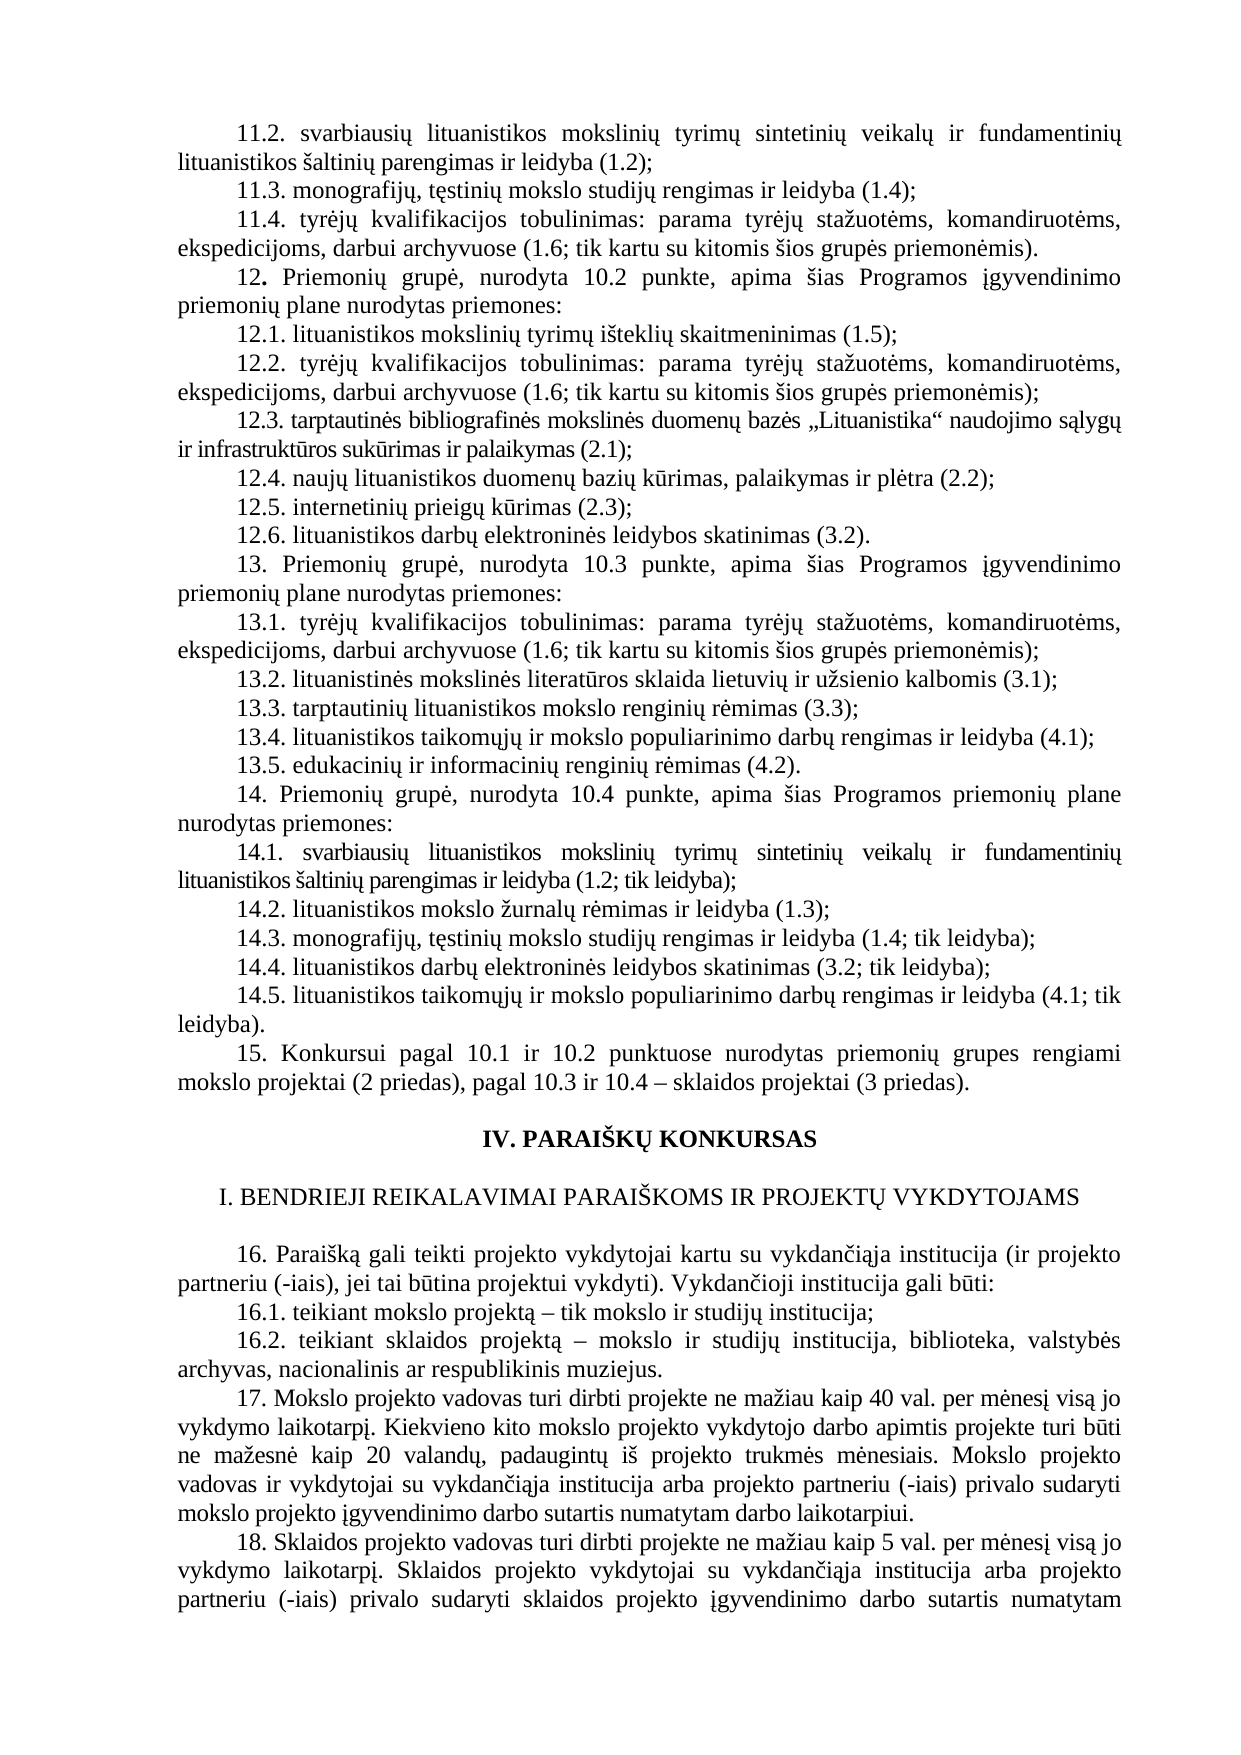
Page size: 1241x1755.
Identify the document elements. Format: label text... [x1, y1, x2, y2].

text 12.4. naujų lituanistikos duomenų bazių kūrimas, palaikymas ir plėtra (2.2); [177, 463, 1122, 492]
text 17. Mokslo projekto vadovas turi dirbti projekte ne mažiau kaip 40 val. per mėnesį visą jo vykdymo laikotarpį. Kiekvieno kito mokslo projekto vykdytojo darbo apimtis projekte turi būti ne mažesnė kaip 20 valandų, padaugintų iš projekto trukmės mėnesiais. Mokslo projekto vadovas ir vykdytojai su vykdančiąja institucija arba projekto partneriu (-iais) privalo sudaryti mokslo projekto įgyvendinimo darbo sutartis numatytam darbo laikotarpiui. [177, 1383, 1122, 1527]
text 12.6. lituanistikos darbų elektroninės leidybos skatinimas (3.2). [177, 521, 1122, 549]
text 11.2. svarbiausių lituanistikos mokslinių tyrimų sintetinių veikalų ir fundamentinių lituanistikos šaltinių parengimas ir leidyba (1.2); [177, 118, 1122, 176]
text 12.2. tyrėjų kvalifikacijos tobulinimas: parama tyrėjų stažuotėms, komandiruotėms, ekspedicijoms, darbui archyvuose (1.6; tik kartu su kitomis šios grupės priemonėmis); [177, 348, 1122, 406]
text 18. Sklaidos projekto vadovas turi dirbti projekte ne mažiau kaip 5 val. per mėnesį visą jo vykdymo laikotarpį. Sklaidos projekto vykdytojai su vykdančiąja institucija arba projekto partneriu (-iais) privalo sudaryti sklaidos projekto įgyvendinimo darbo sutartis numatytam [177, 1527, 1122, 1613]
text 16.2. teikiant sklaidos projektą – mokslo ir studijų institucija, biblioteka, valstybės archyvas, nacionalinis ar respublikinis muziejus. [177, 1326, 1122, 1383]
text 12. Priemonių grupė, nurodyta 10.2 punkte, apima šias Programos įgyvendinimo priemonių plane nurodytas priemones: [177, 262, 1122, 319]
text 12.5. internetinių prieigų kūrimas (2.3); [177, 492, 1122, 521]
text 13. Priemonių grupė, nurodyta 10.3 punkte, apima šias Programos įgyvendinimo priemonių plane nurodytas priemones: [177, 549, 1122, 607]
text 14.4. lituanistikos darbų elektroninės leidybos skatinimas (3.2; tik leidyba); [177, 952, 1122, 981]
text 14.3. monografijų, tęstinių mokslo studijų rengimas ir leidyba (1.4; tik leidyba); [177, 923, 1122, 952]
text 13.2. lituanistinės mokslinės literatūros sklaida lietuvių ir užsienio kalbomis (3.1); [177, 664, 1122, 693]
text 12.3. tarptautinės bibliografinės mokslinės duomenų bazės „Lituanistika“ naudojimo sąlygų ir infrastruktūros sukūrimas ir palaikymas (2.1); [177, 406, 1122, 463]
text 11.3. monografijų, tęstinių mokslo studijų rengimas ir leidyba (1.4); [177, 176, 1122, 204]
text 16.1. teikiant mokslo projektą – tik mokslo ir studijų institucija; [177, 1297, 1122, 1326]
text IV. PARAIŠKŲ KONKURSAS [177, 1124, 1122, 1153]
text 13.5. edukacinių ir informacinių renginių rėmimas (4.2). [177, 751, 1122, 779]
text 14.5. lituanistikos taikomųjų ir mokslo populiarinimo darbų rengimas ir leidyba (4.1; tik leidyba). [177, 981, 1122, 1038]
text 13.3. tarptautinių lituanistikos mokslo renginių rėmimas (3.3); [177, 693, 1122, 722]
text 14. Priemonių grupė, nurodyta 10.4 punkte, apima šias Programos priemonių plane nurodytas priemones: [177, 779, 1122, 837]
text 14.2. lituanistikos mokslo žurnalų rėmimas ir leidyba (1.3); [177, 894, 1122, 923]
text 13.4. lituanistikos taikomųjų ir mokslo populiarinimo darbų rengimas ir leidyba (4.1); [177, 722, 1122, 751]
text 13.1. tyrėjų kvalifikacijos tobulinimas: parama tyrėjų stažuotėms, komandiruotėms, ekspedicijoms, darbui archyvuose (1.6; tik kartu su kitomis šios grupės priemonėmis); [177, 607, 1122, 664]
text 15. Konkursui pagal 10.1 ir 10.2 punktuose nurodytas priemonių grupes rengiami mokslo projektai (2 priedas), pagal 10.3 ir 10.4 – sklaidos projektai (3 priedas). [177, 1038, 1122, 1096]
text 16. Paraišką gali teikti projekto vykdytojai kartu su vykdančiąja institucija (ir projekto partneriu (-iais), jei tai būtina projektui vykdyti). Vykdančioji institucija gali būti: [177, 1239, 1122, 1297]
text 11.4. tyrėjų kvalifikacijos tobulinimas: parama tyrėjų stažuotėms, komandiruotėms, ekspedicijoms, darbui archyvuose (1.6; tik kartu su kitomis šios grupės priemonėmis). [177, 204, 1122, 262]
text 14.1. svarbiausių lituanistikos mokslinių tyrimų sintetinių veikalų ir fundamentinių lituanistikos šaltinių parengimas ir leidyba (1.2; tik leidyba); [177, 837, 1122, 894]
text 12.1. lituanistikos mokslinių tyrimų išteklių skaitmeninimas (1.5); [177, 319, 1122, 348]
text I. BENDRIEJI REIKALAVIMAI PARAIŠKOMS IR PROJEKTŲ VYKDYTOJAMS [177, 1182, 1122, 1211]
